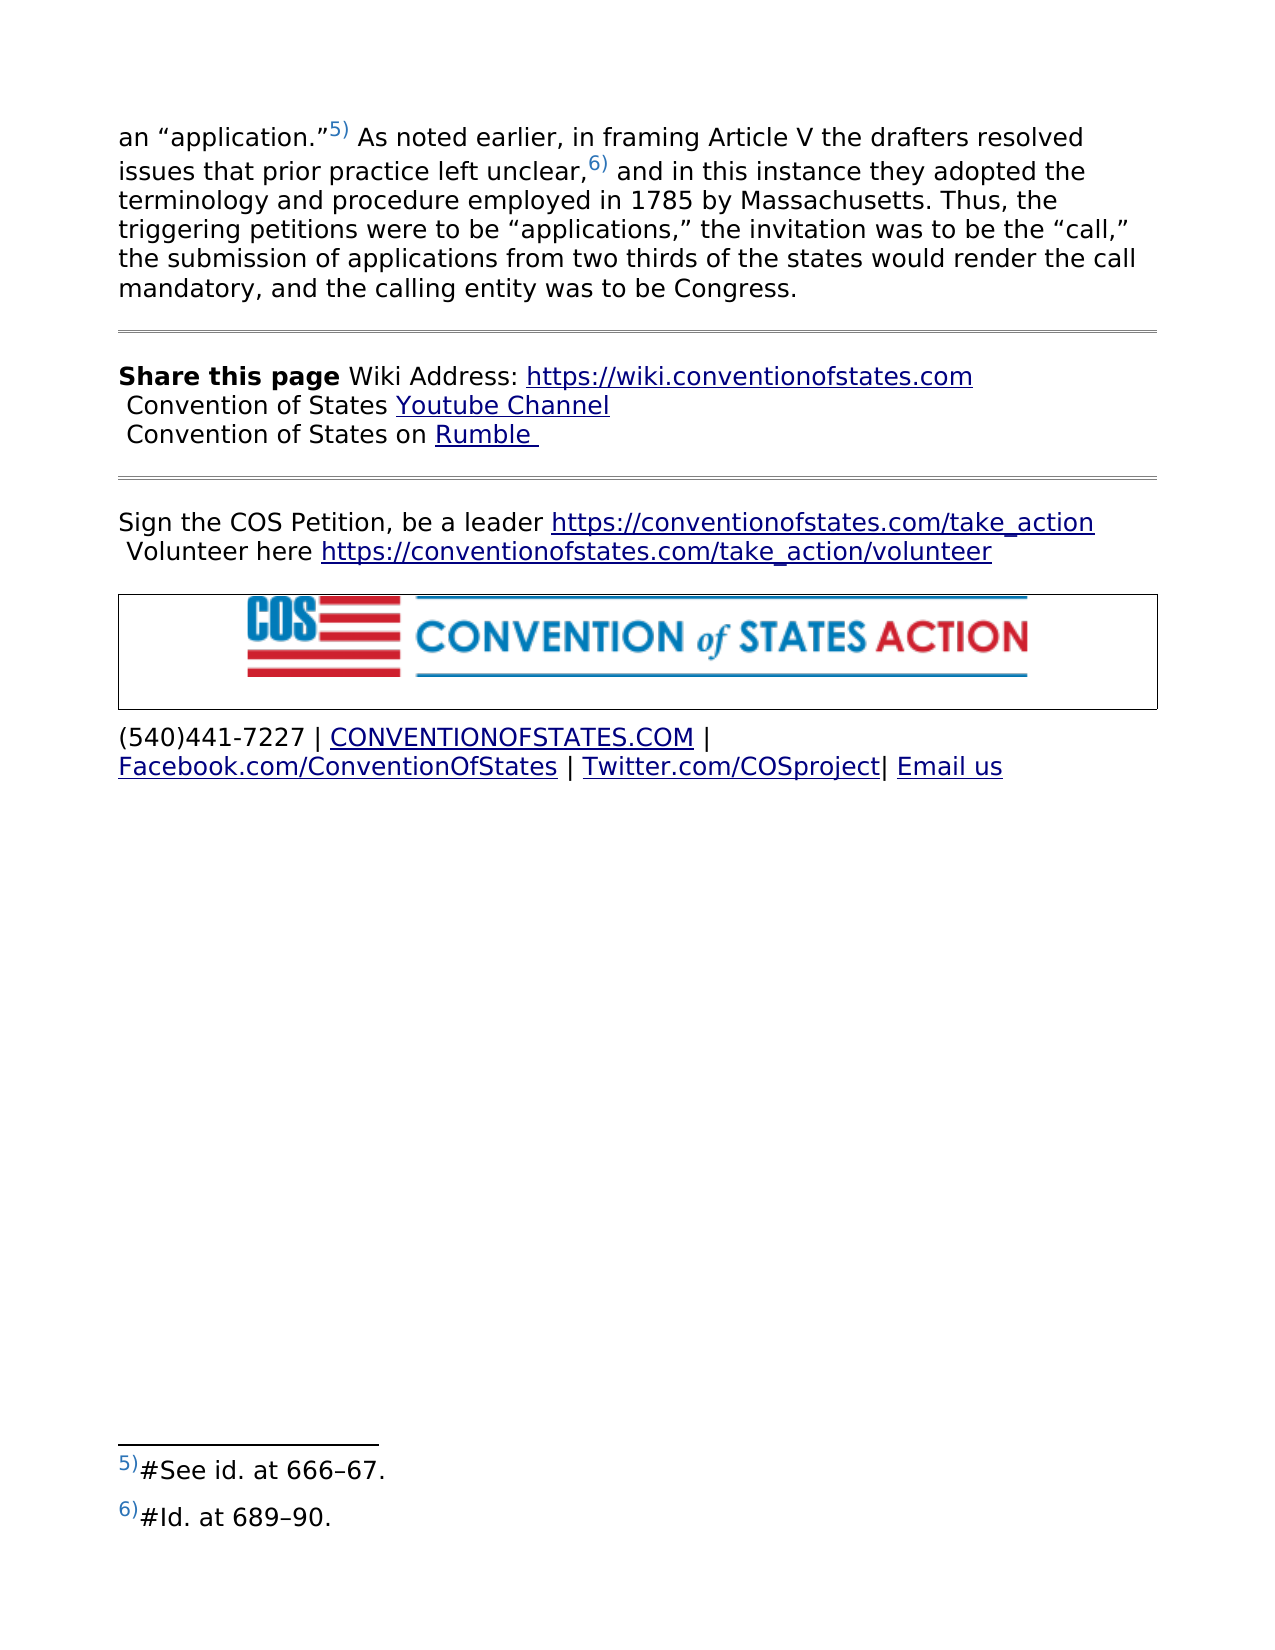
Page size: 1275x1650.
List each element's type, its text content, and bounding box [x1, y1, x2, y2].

text #Id. at 689–90. [118, 1498, 1157, 1532]
picture [247, 596, 1028, 677]
text (540)441-7227 | CONVENTIONOFSTATES.COM | Facebook.com/ConventionOfStates | Twitter.com/COSproject| Email us [118, 723, 1157, 782]
table_header [119, 595, 1157, 708]
text Share this page Wiki Address: https://wiki.conventionofstates.com Convention of States Youtube Channel Convention of States on Rumble [118, 362, 1157, 449]
text Sign the COS Petition, be a leader https://conventionofstates.com/take_action Volunteer here https://conventionofstates.com/take_action/volunteer [118, 508, 1157, 566]
text #See id. at 666–67. [118, 1451, 1157, 1485]
text an “application.” As noted earlier, in framing Article V the drafters resolved issues that prior practice left unclear, and in this instance they adopted the terminology and procedure employed in 1785 by Massachusetts. Thus, the triggering petitions were to be “applications,” the invitation was to be the “call,” the submission of applications from two thirds of the states would render the call mandatory, and the calling entity was to be Congress. [118, 118, 1157, 303]
